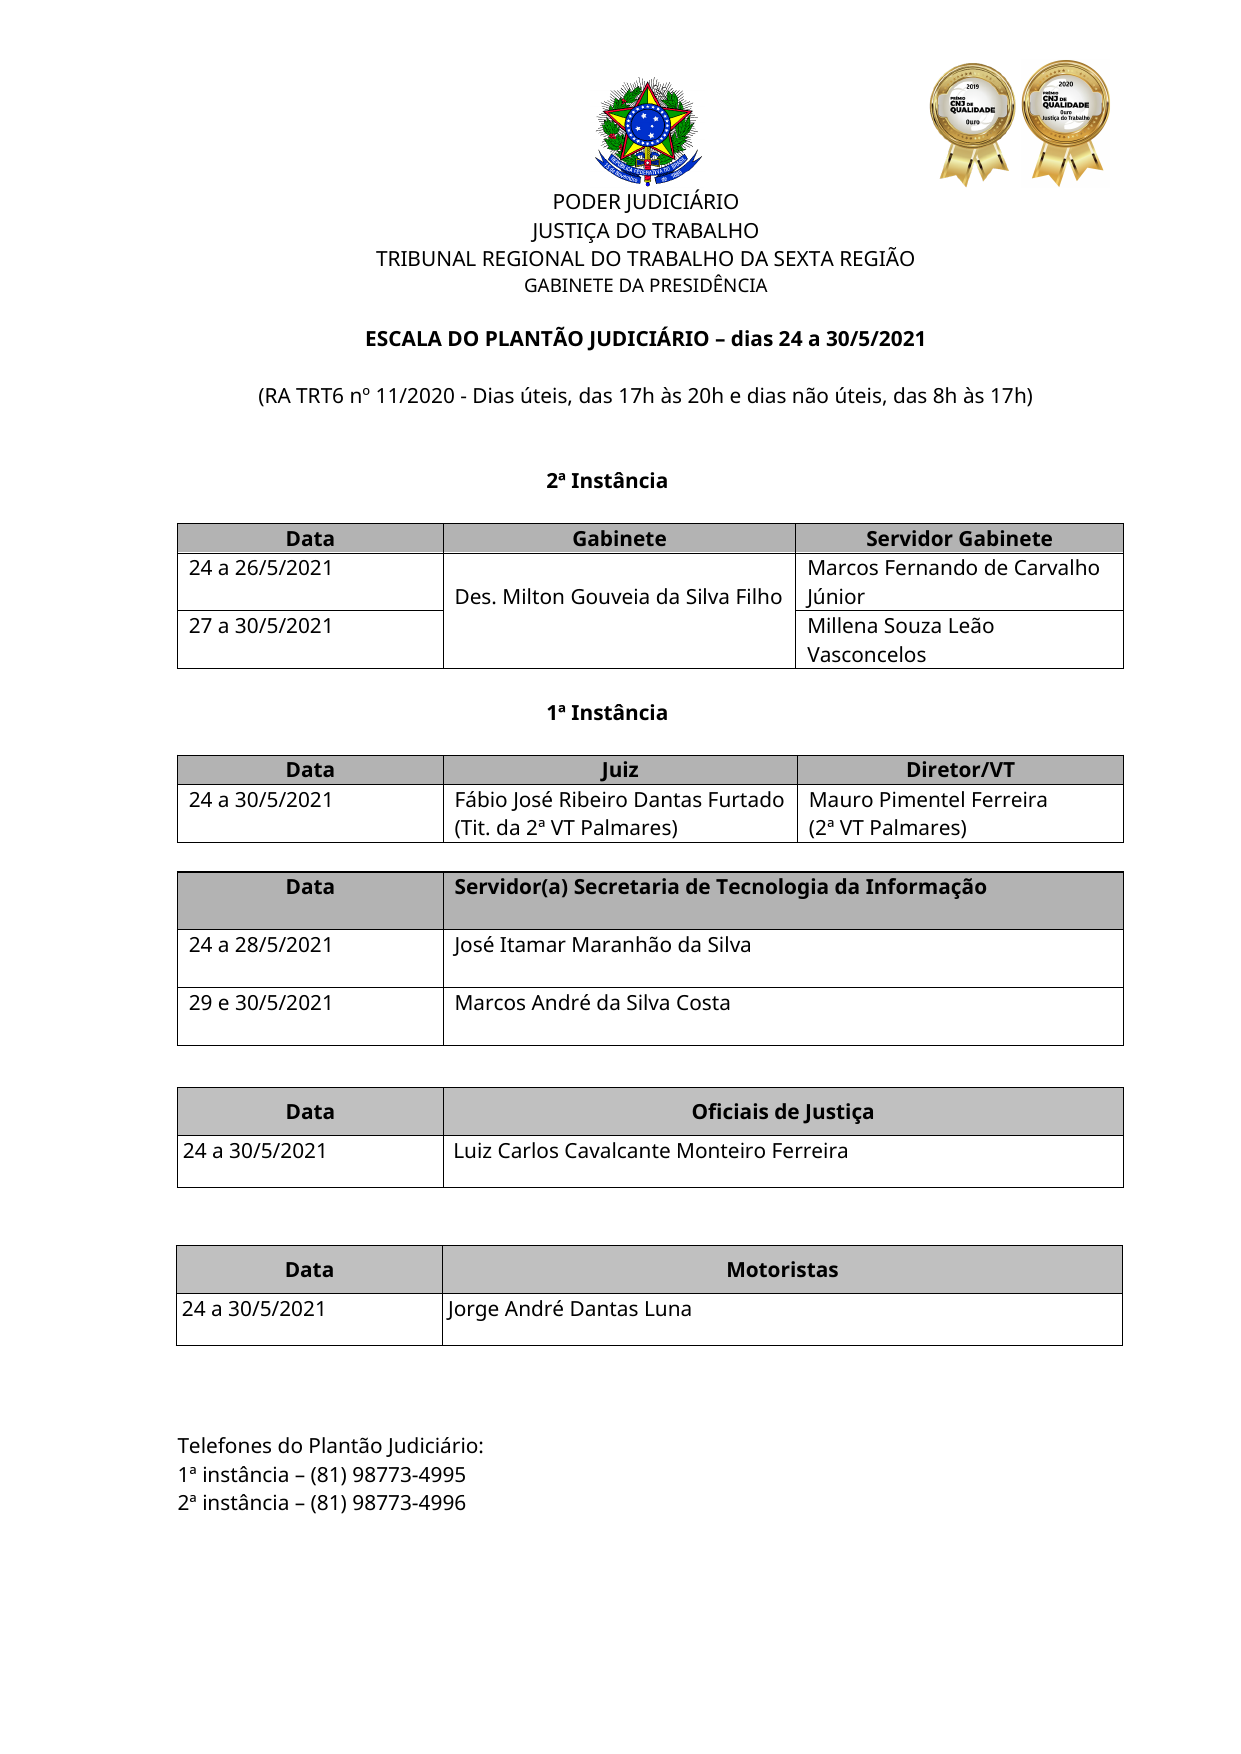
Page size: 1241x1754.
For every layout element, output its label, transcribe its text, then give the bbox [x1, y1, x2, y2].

table_cell Marcos Fernando de Carvalho Júnior [796, 554, 1123, 610]
table_header Diretor/VT [798, 756, 1123, 784]
table_cell 24 a 28/5/2021 [178, 930, 443, 987]
picture [589, 74, 705, 188]
table_header Data [177, 1246, 442, 1293]
table_cell Millena Souza Leão Vasconcelos [796, 611, 1123, 668]
table_cell 24 a 30/5/2021 [178, 1136, 443, 1187]
table_cell 24 a 30/5/2021 [177, 1294, 442, 1345]
table_header Oficiais de Justiça [444, 1088, 1123, 1135]
table_cell Marcos André da Silva Costa [444, 988, 1123, 1045]
table_cell 24 a 30/5/2021 [178, 785, 443, 842]
table_cell Jorge André Dantas Luna [443, 1294, 1122, 1345]
text ESCALA DO PLANTÃO JUDICIÁRIO – dias 24 a 30/5/2021 [177, 324, 1114, 352]
table_header Servidor Gabinete [796, 524, 1123, 552]
table_cell Mauro Pimentel Ferreira (2ª VT Palmares) [798, 785, 1123, 842]
table_header Gabinete [444, 524, 795, 552]
picture [1021, 59, 1111, 188]
table_header Data [178, 873, 443, 929]
text 1ª Instância [365, 698, 1114, 726]
table_cell Fábio José Ribeiro Dantas Furtado (Tit. da 2ª VT Palmares) [444, 785, 797, 842]
table_cell Luiz Carlos Cavalcante Monteiro Ferreira [444, 1136, 1123, 1187]
table_cell 27 a 30/5/2021 [178, 611, 443, 668]
table_header Motoristas [443, 1246, 1122, 1293]
table_header Data [178, 756, 443, 784]
table_header Servidor(a) Secretaria de Tecnologia da Informação [444, 873, 1123, 929]
text (RA TRT6 nº 11/2020 - Dias úteis, das 17h às 20h e dias não úteis, das 8h às 17h) [177, 381, 1114, 409]
table_header Juiz [444, 756, 797, 784]
text 2ª instância – (81) 98773-4996 [177, 1488, 1114, 1517]
table_cell 29 e 30/5/2021 [178, 988, 443, 1045]
table_header Data [178, 524, 443, 552]
text 2ª Instância [365, 466, 1114, 494]
table_cell Des. Milton Gouveia da Silva Filho [444, 554, 795, 668]
picture [929, 62, 1016, 188]
table_header Data [178, 1088, 443, 1135]
text 1ª instância – (81) 98773-4995 [177, 1460, 1114, 1488]
text Telefones do Plantão Judiciário: [177, 1432, 1114, 1460]
table_cell José Itamar Maranhão da Silva [444, 930, 1123, 987]
table_cell 24 a 26/5/2021 [178, 554, 443, 610]
